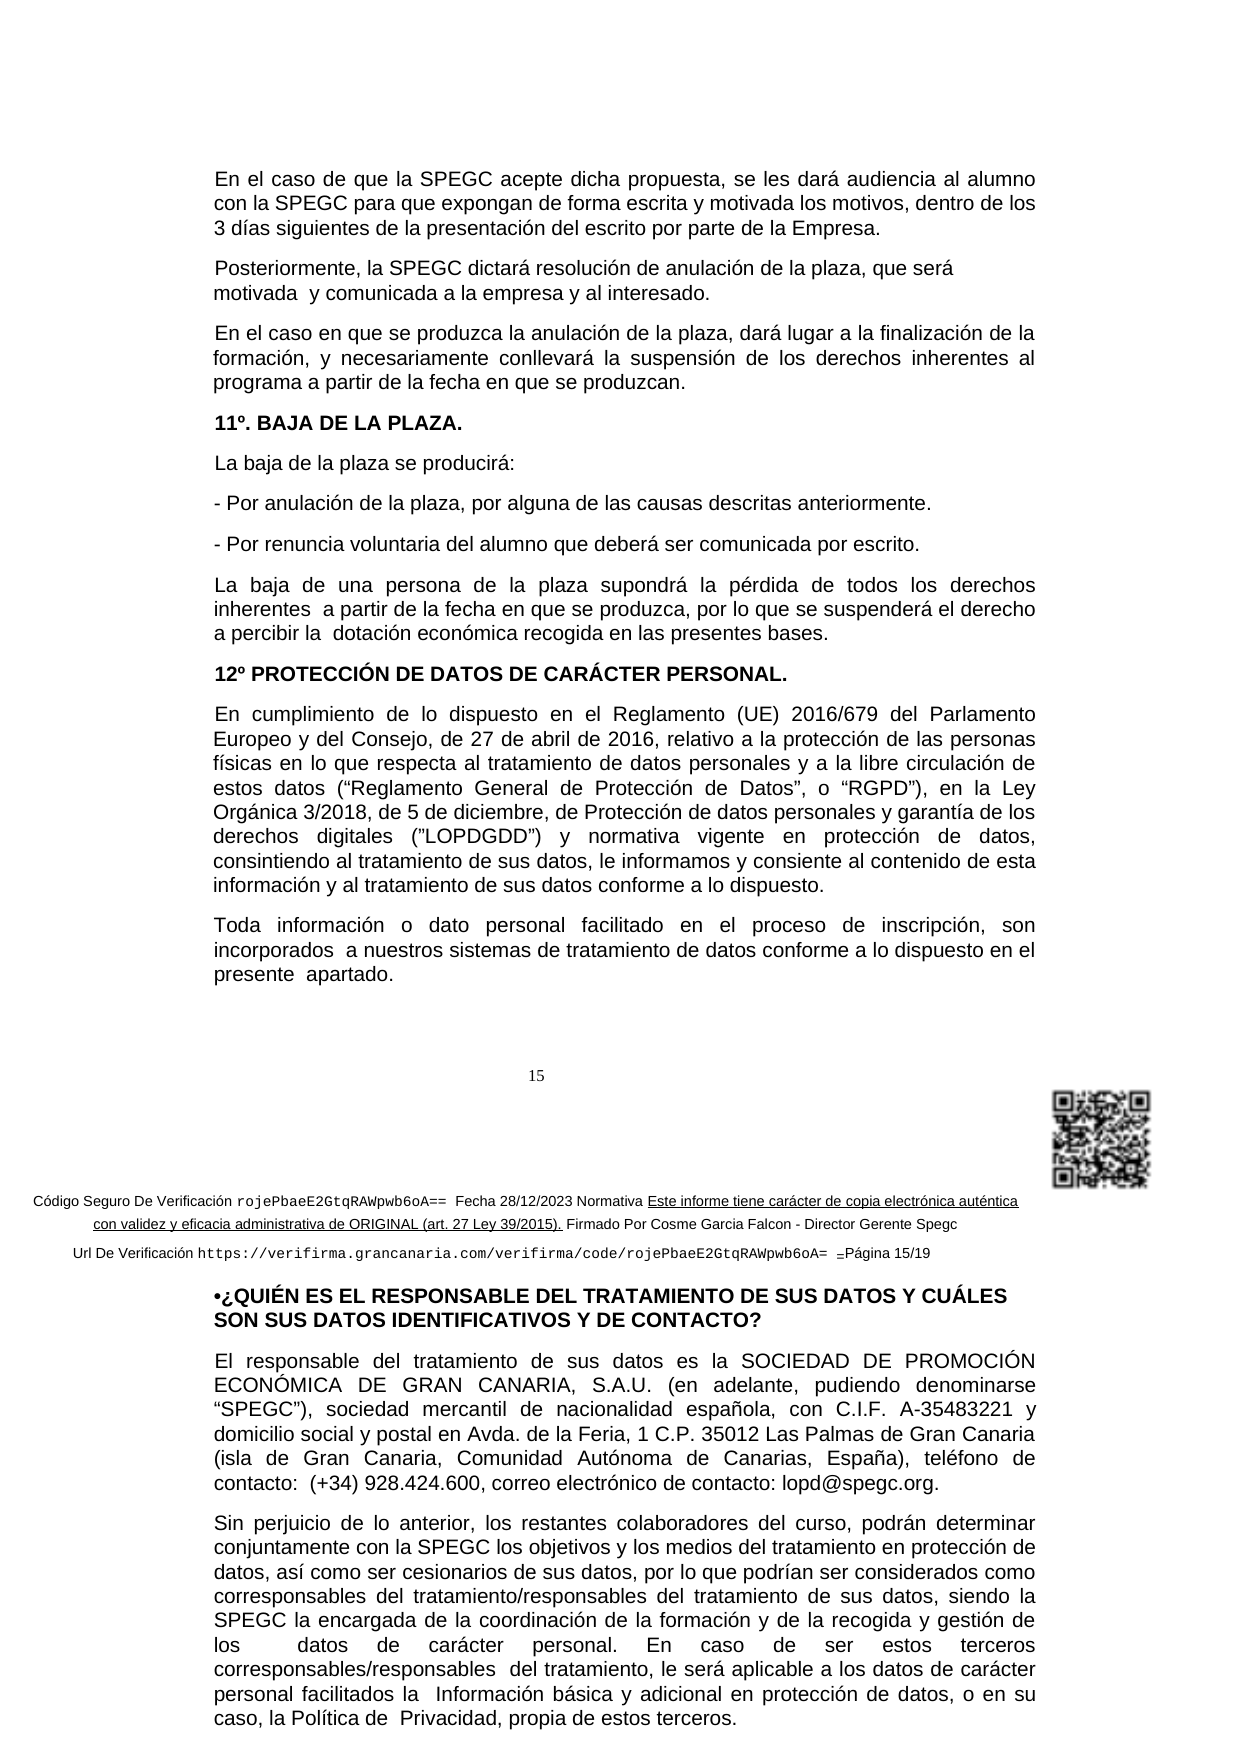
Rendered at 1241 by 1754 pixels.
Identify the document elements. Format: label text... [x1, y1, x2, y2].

text - Por renuncia voluntaria del alumno que deberá ser comunicada por escrito. [213, 532, 1219, 556]
text 12º PROTECCIÓN DE DATOS DE CARÁCTER PERSONAL. [214, 661, 1219, 685]
text La baja de una persona de la plaza supondrá la pérdida de todos los derechos inherentes a partir de la fecha en que se produzca, por lo que se suspenderá el derecho a percibir la dotación económica recogida en las presentes bases. [213, 572, 1037, 645]
text La baja de la plaza se producirá: [214, 451, 1219, 475]
text •¿QUIÉN ES EL RESPONSABLE DEL TRATAMIENTO DE SUS DATOS Y CUÁLES SON SUS DATOS IDENTIFICATIVOS Y DE CONTACTO? [213, 1284, 1037, 1332]
text Url De Verificación https://verifirma.grancanaria.com/verifirma/code/rojePbaeE2GtqRAWpwb6oA= =Página 15/19 [73, 1238, 1059, 1266]
text Toda información o dato personal facilitado en el proceso de inscripción, son incorporados a nuestros sistemas de tratamiento de datos conforme a lo dispuesto en el presente apartado. [213, 913, 1037, 986]
text En el caso en que se produzca la anulación de la plaza, dará lugar a la finalización de la formación, y necesariamente conllevará la suspensión de los derechos inherentes al programa a partir de la fecha en que se produzcan. [213, 321, 1037, 394]
text 15 [33, 1066, 1219, 1085]
text En el caso de que la SPEGC acepte dicha propuesta, se les dará audiencia al alumno con la SPEGC para que expongan de forma escrita y motivada los motivos, dentro de los 3 días siguientes de la presentación del escrito por parte de la Empresa. [213, 167, 1037, 239]
text Código Seguro De Verificación rojePbaeE2GtqRAWpwb6oA== Fecha 28/12/2023 Normativa Este informe tiene carácter de copia electrónica auténtica con validez y eficacia administrativa de ORIGINAL (art. 27 Ley 39/2015). Firmado Por Cosme Garcia Falcon - Director Gerente Spegc [33, 1192, 1088, 1232]
text Sin perjuicio de lo anterior, los restantes colaboradores del curso, podrán determinar conjuntamente con la SPEGC los objetivos y los medios del tratamiento en protección de datos, así como ser cesionarios de sus datos, por lo que podrían ser considerados como corresponsables del tratamiento/responsables del tratamiento de sus datos, siendo la SPEGC la encargada de la coordinación de la formación y de la recogida y gestión de los datos de carácter personal. En caso de ser estos terceros corresponsables/responsables del tratamiento, le será aplicable a los datos de carácter personal facilitados la Información básica y adicional en protección de datos, o en su caso, la Política de Privacidad, propia de estos terceros. [213, 1511, 1037, 1730]
picture [1042, 1080, 1162, 1200]
text 11º. BAJA DE LA PLAZA. [214, 410, 1219, 434]
text En cumplimiento de lo dispuesto en el Reglamento (UE) 2016/679 del Parlamento Europeo y del Consejo, de 27 de abril de 2016, relativo a la protección de las personas físicas en lo que respecta al tratamiento de datos personales y a la libre circulación de estos datos (“Reglamento General de Protección de Datos”, o “RGPD”), en la Ley Orgánica 3/2018, de 5 de diciembre, de Protección de datos personales y garantía de los derechos digitales (”LOPDGDD”) y normativa vigente en protección de datos, consintiendo al tratamiento de sus datos, le informamos y consiente al contenido de esta información y al tratamiento de sus datos conforme a lo dispuesto. [213, 702, 1037, 897]
text Posteriormente, la SPEGC dictará resolución de anulación de la plaza, que será motivada y comunicada a la empresa y al interesado. [213, 256, 1037, 304]
text El responsable del tratamiento de sus datos es la SOCIEDAD DE PROMOCIÓN ECONÓMICA DE GRAN CANARIA, S.A.U. (en adelante, pudiendo denominarse “SPEGC”), sociedad mercantil de nacionalidad española, con C.I.F. A-35483221 y domicilio social y postal en Avda. de la Feria, 1 C.P. 35012 Las Palmas de Gran Canaria (isla de Gran Canaria, Comunidad Autónoma de Canarias, España), teléfono de contacto: (+34) 928.424.600, correo electrónico de contacto: lopd@spegc.org. [213, 1348, 1037, 1494]
text - Por anulación de la plaza, por alguna de las causas descritas anteriormente. [213, 491, 1219, 515]
